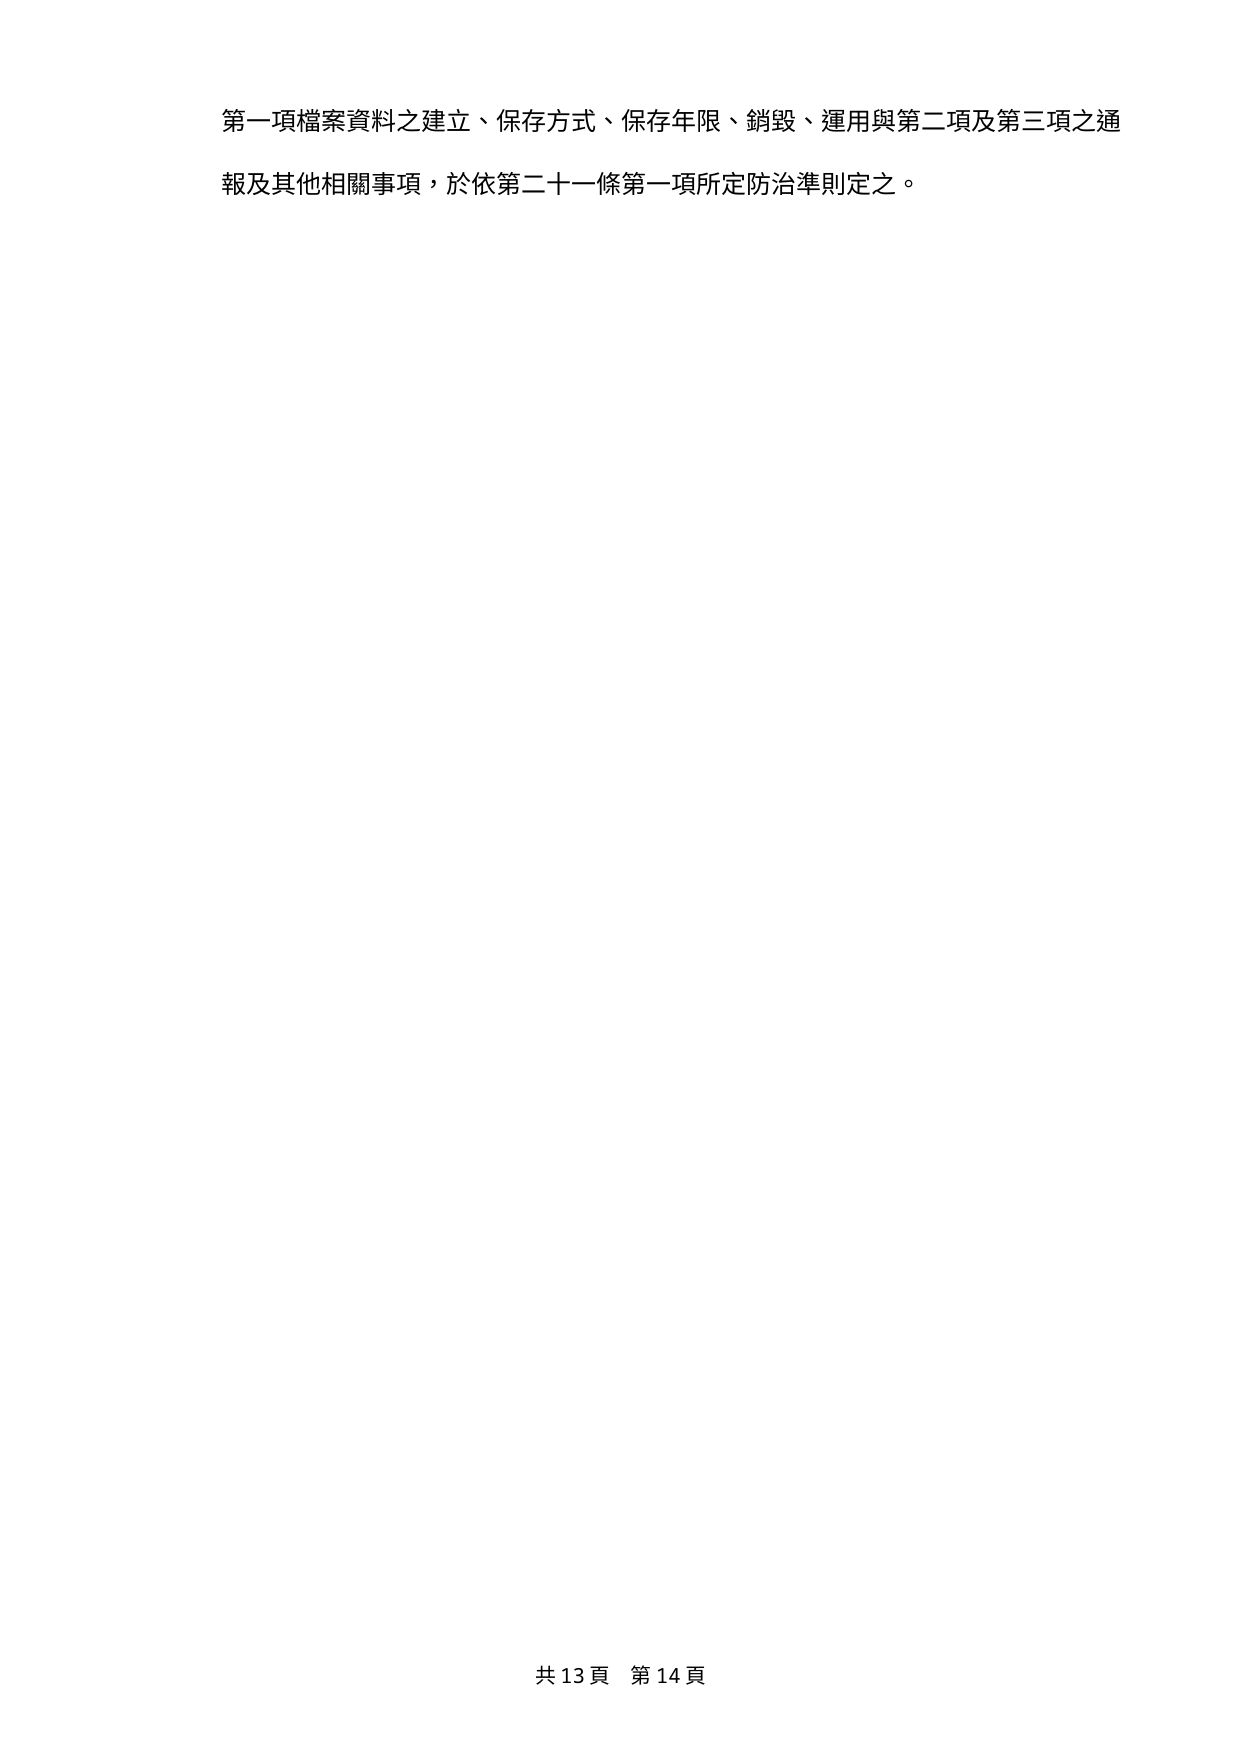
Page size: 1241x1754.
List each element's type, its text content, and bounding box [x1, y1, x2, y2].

text 第一項檔案資料之建立、保存方式、保存年限、銷毀、運用與第二項及第三項之通報及其他相關事項，於依第二十一條第一項所定防治準則定之。 [221, 78, 1122, 203]
